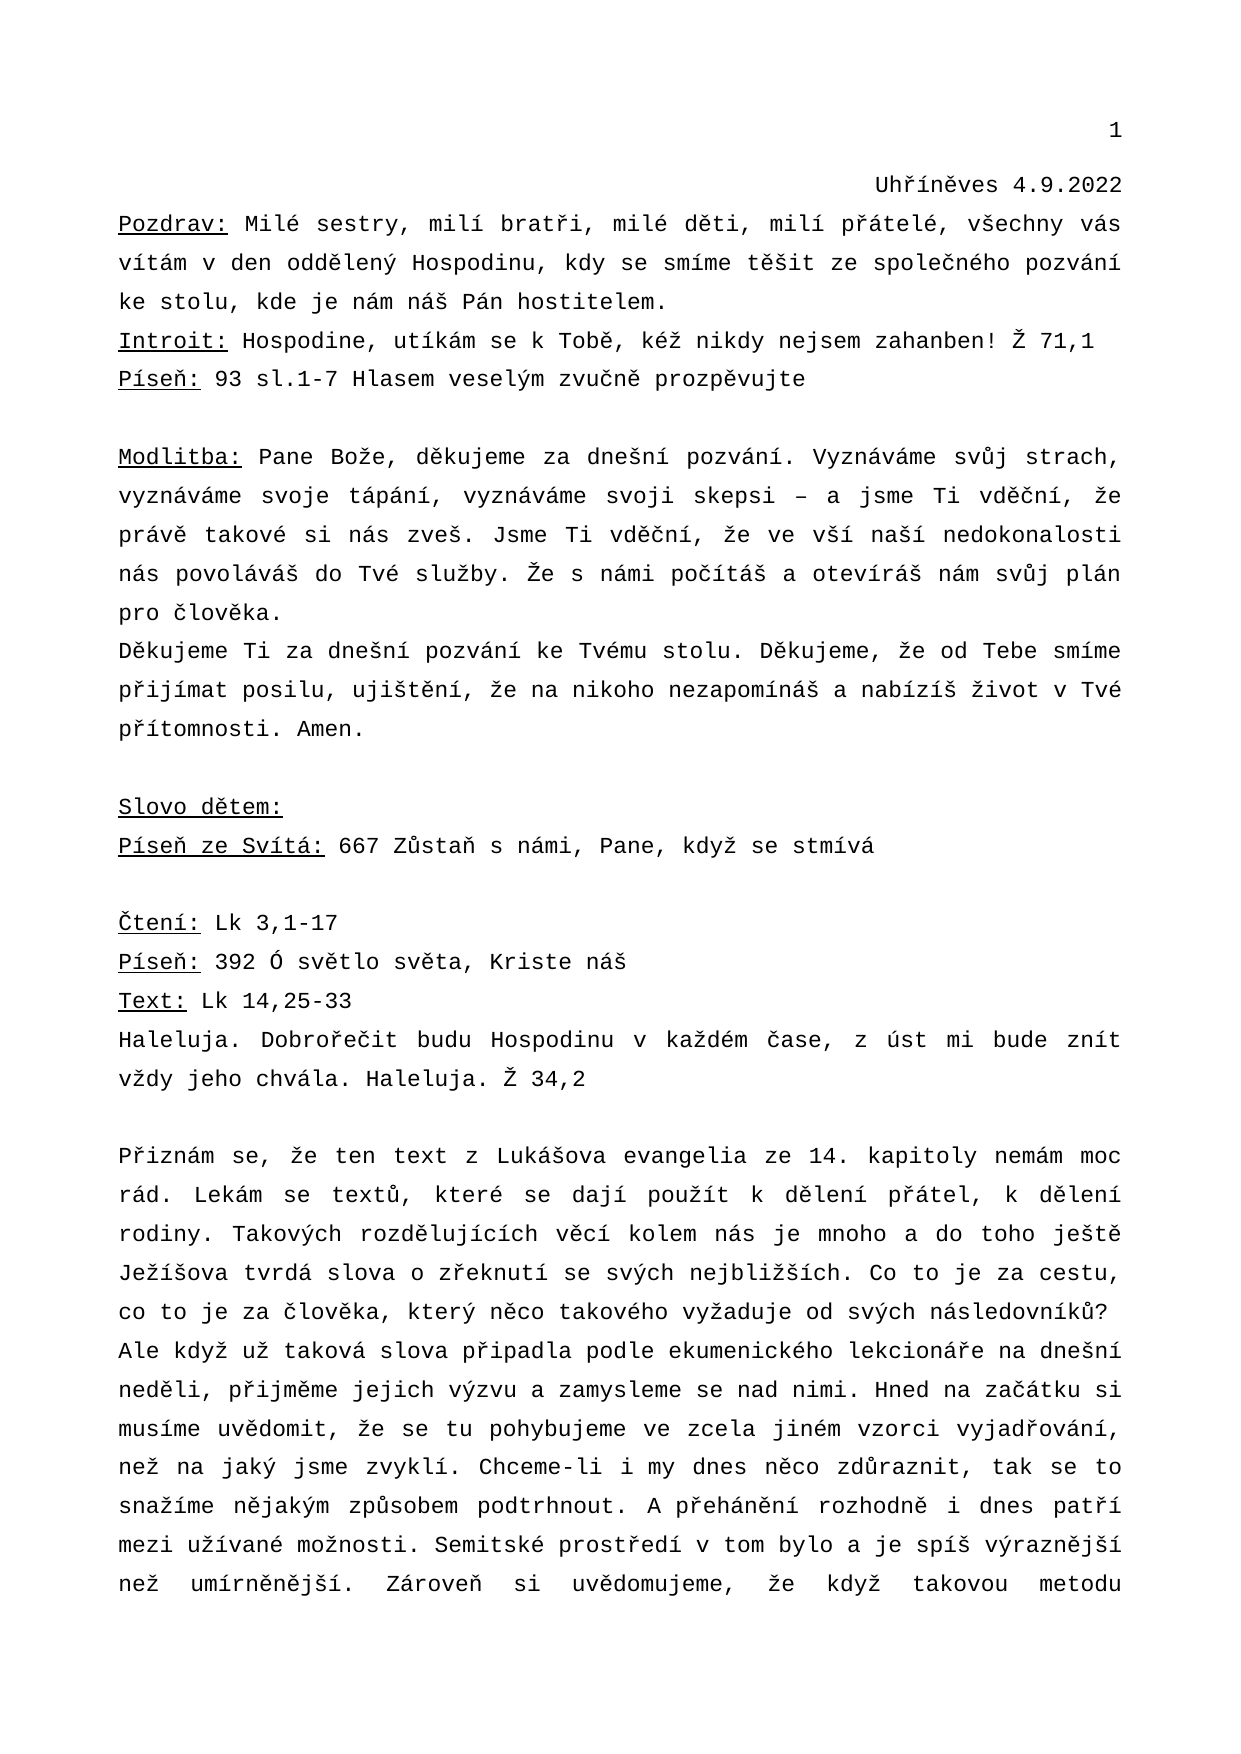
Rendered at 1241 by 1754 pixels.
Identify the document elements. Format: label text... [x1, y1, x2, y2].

text Uhříněves 4.9.2022 [118, 173, 1122, 199]
text Děkujeme Ti za dnešní pozvání ke Tvému stolu. Děkujeme, že od Tebe smíme přijímat posilu, ujištění, že na nikoho nezapomínáš a nabízíš život v Tvé přítomnosti. Amen. [118, 640, 1122, 743]
text Text: Lk 14,25-33 [118, 989, 1122, 1015]
text Ale když už taková slova připadla podle ekumenického lekcionáře na dnešní neděli, přijměme jejich výzvu a zamysleme se nad nimi. Hned na začátku si musíme uvědomit, že se tu pohybujeme ve zcela jiném vzorci vyjadřování, než na jaký jsme zvyklí. Chceme-li i my dnes něco zdůraznit, tak se to snažíme nějakým způsobem podtrhnout. A přehánění rozhodně i dnes patří mezi užívané možnosti. Semitské prostředí v tom bylo a je spíš výraznější než umírněnější. Zároveň si uvědomujeme, že když takovou metodu [118, 1339, 1122, 1598]
text Píseň: 93 sl.1-7 Hlasem veselým zvučně prozpěvujte [118, 368, 1122, 394]
text Introit: Hospodine, utíkám se k Tobě, kéž nikdy nejsem zahanben! Ž 71,1 [118, 329, 1122, 355]
text Slovo dětem: [118, 795, 1122, 821]
text Čtení: Lk 3,1-17 [118, 912, 1122, 938]
text Píseň: 392 Ó světlo světa, Kriste náš [118, 951, 1122, 977]
text Přiznám se, že ten text z Lukášova evangelia ze 14. kapitoly nemám moc rád. Lekám se textů, které se dají použít k dělení přátel, k dělení rodiny. Takových rozdělujících věcí kolem nás je mnoho a do toho ještě Ježíšova tvrdá slova o zřeknutí se svých nejbližších. Co to je za cestu, co to je za člověka, který něco takového vyžaduje od svých následovníků? [118, 1145, 1122, 1326]
text Píseň ze Svítá: 667 Zůstaň s námi, Pane, když se stmívá [118, 834, 1122, 860]
text Pozdrav: Milé sestry, milí bratři, milé děti, milí přátelé, všechny vás vítám v den oddělený Hospodinu, kdy se smíme těšit ze společného pozvání ke stolu, kde je nám náš Pán hostitelem. [118, 212, 1122, 316]
text Modlitba: Pane Bože, děkujeme za dnešní pozvání. Vyznáváme svůj strach, vyznáváme svoje tápání, vyznáváme svoji skepsi – a jsme Ti vděční, že právě takové si nás zveš. Jsme Ti vděční, že ve vší naší nedokonalosti nás povoláváš do Tvé služby. Že s námi počítáš a otevíráš nám svůj plán pro člověka. [118, 446, 1122, 627]
text Haleluja. Dobrořečit budu Hospodinu v každém čase, z úst mi bude znít vždy jeho chvála. Haleluja. Ž 34,2 [118, 1028, 1122, 1093]
